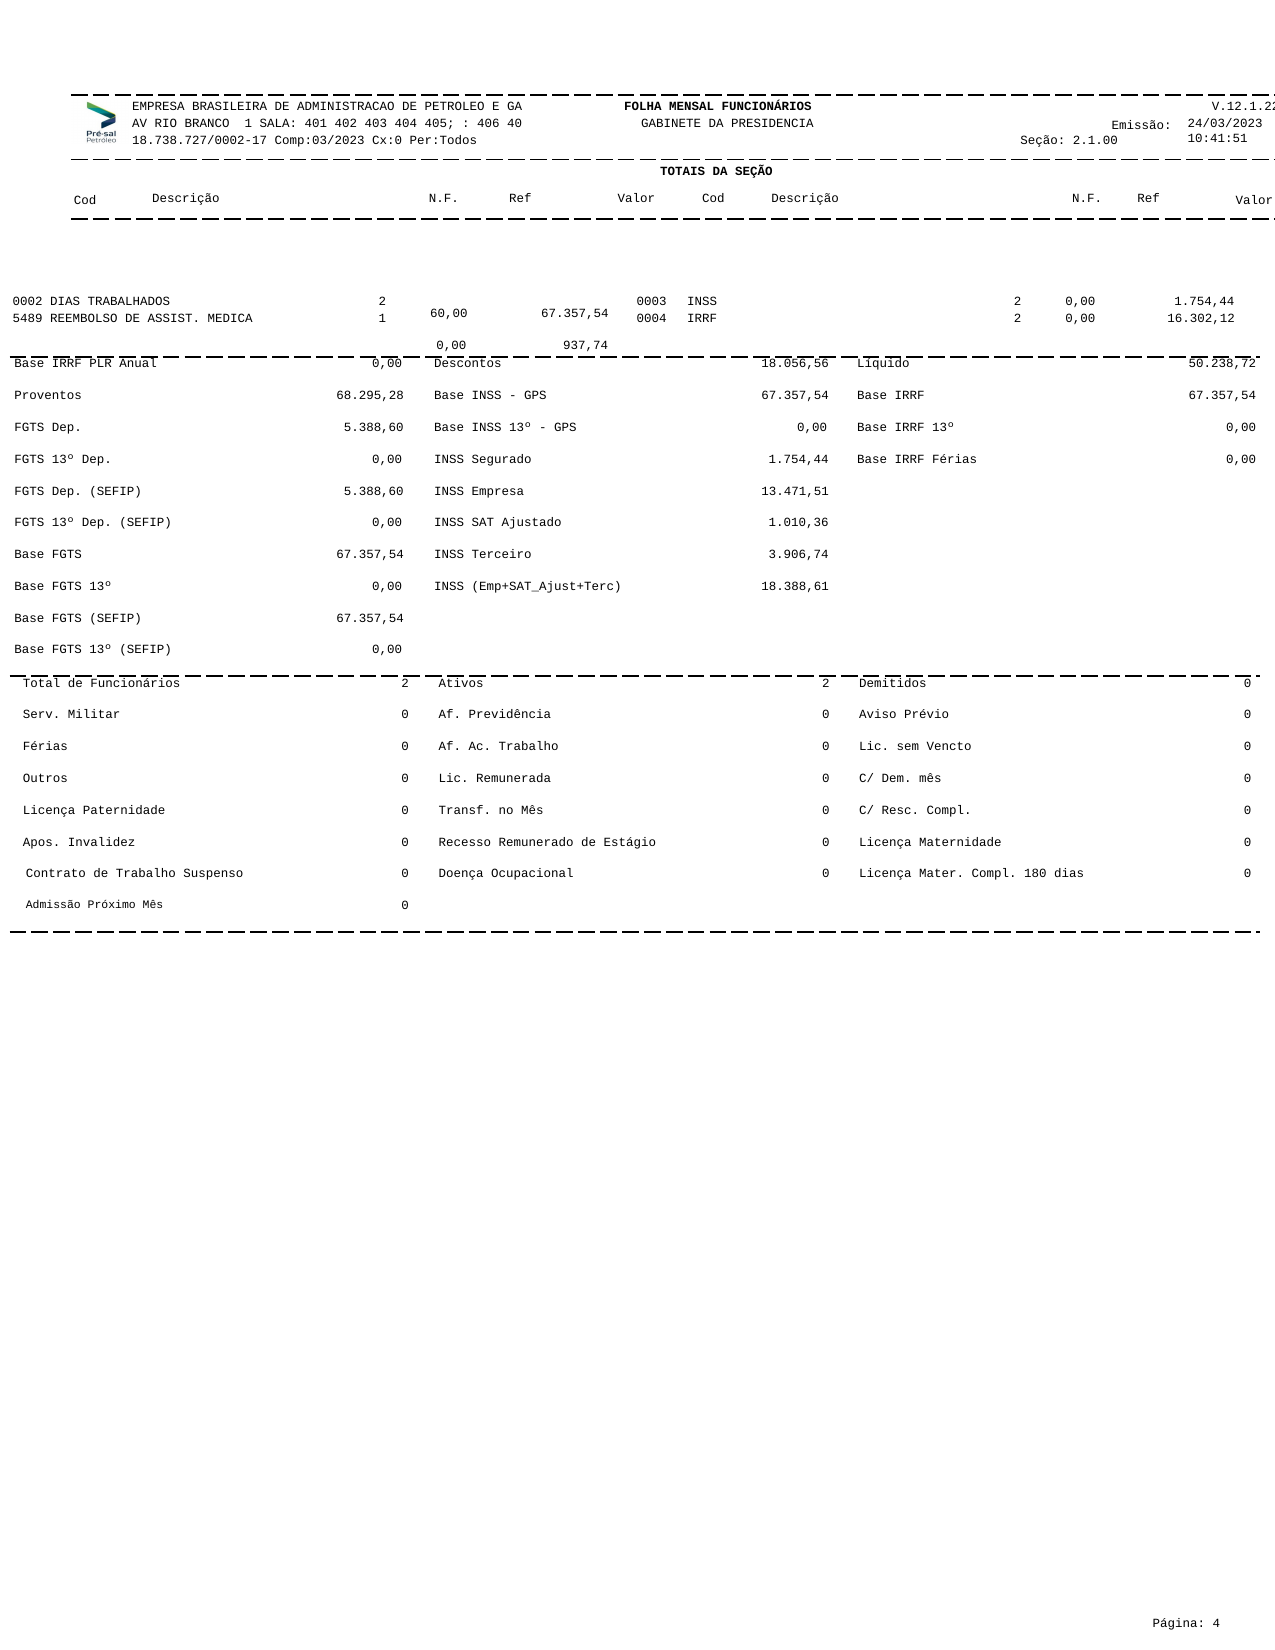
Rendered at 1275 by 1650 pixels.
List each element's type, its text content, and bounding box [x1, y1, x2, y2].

table_cell FGTS Dep. (SEFIP) [10, 485, 336, 516]
table_cell 67.357,54 [336, 612, 430, 643]
table_cell [1065, 516, 1167, 548]
table_cell [1014, 516, 1065, 548]
table_cell [687, 675, 761, 708]
table_cell 0,00 [336, 453, 430, 484]
table_cell [687, 899, 761, 931]
table_cell Doença Ocupacional [430, 868, 687, 899]
table_cell [636, 389, 687, 421]
table_cell FGTS 13º Dep. [10, 453, 336, 484]
table_cell [1014, 389, 1065, 421]
table_cell INSS SAT Ajustado [430, 516, 636, 548]
table_cell 0 [336, 772, 430, 804]
table_cell [1014, 453, 1065, 484]
table_cell [1065, 740, 1167, 772]
table_cell INSS Empresa [430, 485, 636, 516]
table_cell 0 [1167, 675, 1259, 708]
table_header INSS IRRF [687, 295, 761, 356]
table_cell [1065, 421, 1167, 453]
table_cell Valor [1187, 159, 1275, 218]
table_cell [1014, 612, 1065, 643]
table_cell [687, 740, 761, 772]
table_cell Base IRRF [857, 389, 1013, 421]
table_cell [1014, 709, 1065, 740]
table_cell 0,00 [336, 580, 430, 612]
table_cell 3.906,74 [761, 548, 857, 580]
table_cell [1065, 580, 1167, 612]
table_cell 0,00 [1167, 453, 1259, 484]
table_cell [636, 644, 687, 675]
table_cell INSS Segurado [430, 453, 636, 484]
table_cell Lic. sem Vencto [857, 740, 1013, 772]
table_cell Licença Maternidade [857, 836, 1013, 867]
table_cell [1065, 453, 1167, 484]
table_cell 50.238,72 [1167, 356, 1259, 389]
table_cell Base FGTS (SEFIP) [10, 612, 336, 643]
table_cell [1065, 772, 1167, 804]
table_cell Descrição N.F. Ref [132, 159, 617, 218]
table_header FOLHA MENSAL FUNCIONÁRIOS GABINETE DA PRESIDENCIA [617, 94, 1020, 159]
table_cell [761, 644, 857, 675]
table_cell FGTS Dep. [10, 421, 336, 453]
table_header 2 2 [1014, 295, 1065, 356]
table_cell Base IRRF PLR Anual [10, 356, 336, 389]
table_cell Base IRRF Férias [857, 453, 1013, 484]
table_cell [1065, 612, 1167, 643]
table_cell C/ Dem. mês [857, 772, 1013, 804]
table_cell [636, 772, 687, 804]
table_cell [636, 612, 687, 643]
table_cell 0 [1167, 740, 1259, 772]
table_cell [1014, 804, 1065, 836]
table_cell Aviso Prévio [857, 709, 1013, 740]
table_cell [1014, 740, 1065, 772]
table_cell [857, 516, 1013, 548]
table_cell [687, 868, 761, 899]
table_cell [1065, 644, 1167, 675]
table_cell [430, 612, 636, 643]
table_cell 0,00 [336, 644, 430, 675]
table_header 60,00 67.357,54 0,00 937,74 [430, 295, 636, 356]
table_cell [761, 899, 857, 931]
table_cell [687, 453, 761, 484]
table_cell [687, 548, 761, 580]
table_cell [636, 356, 687, 389]
table_cell [687, 612, 761, 643]
table_cell Contrato de Trabalho Suspenso [10, 868, 336, 899]
table_header EMPRESA BRASILEIRA DE ADMINISTRACAO DE PETROLEO E GA AV RIO BRANCO 1 SALA: 401 402 403 404 405; : 406 40 18.738.727/0002-17 Comp:03/2023 Cx:0 Per:Todos [132, 94, 617, 159]
table_cell Férias [10, 740, 336, 772]
table_cell 0 [1167, 772, 1259, 804]
table_cell [430, 899, 687, 931]
table_cell [1167, 548, 1259, 580]
table_cell [1167, 580, 1259, 612]
table_header 0002 DIAS TRABALHADOS 5489 REEMBOLSO DE ASSIST. MEDICA [10, 295, 336, 356]
table_cell [857, 580, 1013, 612]
table_cell Lic. Remunerada [430, 772, 636, 804]
table_cell 0 [761, 740, 857, 772]
table_cell [1014, 675, 1065, 708]
table_cell [857, 612, 1013, 643]
table_cell [687, 516, 761, 548]
table_header [71, 94, 132, 159]
table_cell Total de Funcionários [10, 675, 336, 708]
table_cell [636, 421, 687, 453]
table_cell Descontos [430, 356, 636, 389]
table_cell 5.388,60 [336, 485, 430, 516]
table_cell Apos. Invalidez [10, 836, 336, 867]
table_cell [1167, 612, 1259, 643]
table_cell [687, 580, 761, 612]
table_cell 0 [1167, 804, 1259, 836]
table_cell 0 [761, 772, 857, 804]
table_cell 67.357,54 [1167, 389, 1259, 421]
table_cell 0 [336, 804, 430, 836]
table_cell [1167, 485, 1259, 516]
table_cell [1065, 675, 1167, 708]
table_cell [687, 421, 761, 453]
table_cell 0 [336, 836, 430, 867]
table_header [857, 295, 1013, 356]
table_cell 18.388,61 [761, 580, 857, 612]
table_cell [687, 836, 761, 867]
table_cell Serv. Militar [10, 709, 336, 740]
table_cell Demitidos [857, 675, 1013, 708]
table_cell Base IRRF 13º [857, 421, 1013, 453]
table_cell [1014, 836, 1065, 867]
table_cell [687, 804, 761, 836]
table_header 0,00 0,00 [1065, 295, 1167, 356]
table_cell 68.295,28 [336, 389, 430, 421]
table_cell [1065, 389, 1167, 421]
table_cell Af. Ac. Trabalho [430, 740, 636, 772]
table_cell Base FGTS [10, 548, 336, 580]
table_cell [857, 644, 1013, 675]
table_cell [1014, 644, 1065, 675]
table_cell 13.471,51 [761, 485, 857, 516]
table_cell [1167, 644, 1259, 675]
table_cell 0 [336, 740, 430, 772]
table_cell Base INSS 13º - GPS [430, 421, 636, 453]
table_cell 0 [761, 868, 857, 899]
table_cell 1.754,44 [761, 453, 857, 484]
table_cell FGTS 13º Dep. (SEFIP) [10, 516, 336, 548]
table_header [761, 295, 857, 356]
table_header 1.754,44 16.302,12 [1167, 295, 1259, 356]
table_cell [687, 389, 761, 421]
table_cell Af. Previdência [430, 709, 636, 740]
table_cell 0,00 [336, 356, 430, 389]
table_cell TOTAIS DA SEÇÃO Valor Cod Descrição [617, 159, 1020, 218]
table_header 0003 0004 [636, 295, 687, 356]
table_cell [636, 709, 687, 740]
table_cell C/ Resc. Compl. [857, 804, 1013, 836]
table_cell 18.056,56 [761, 356, 857, 389]
table_cell [761, 612, 857, 643]
table_cell [1014, 421, 1065, 453]
table_cell [636, 804, 687, 836]
table_cell [636, 675, 687, 708]
table_cell 2 [761, 675, 857, 708]
table_cell 0 [1167, 836, 1259, 867]
table_cell [687, 485, 761, 516]
table_cell [687, 772, 761, 804]
table_cell [1014, 548, 1065, 580]
table_cell [1065, 709, 1167, 740]
table_cell Líquido [857, 356, 1013, 389]
table_cell [636, 453, 687, 484]
table_cell Ativos [430, 675, 636, 708]
table_cell Base FGTS 13º (SEFIP) [10, 644, 336, 675]
table_cell 67.357,54 [761, 389, 857, 421]
table_cell [687, 709, 761, 740]
table_cell 1.010,36 [761, 516, 857, 548]
table_cell [857, 485, 1013, 516]
table_cell [636, 516, 687, 548]
table_cell Base INSS - GPS [430, 389, 636, 421]
table_cell 0 [336, 899, 430, 931]
table_cell 0,00 [336, 516, 430, 548]
table_cell [1014, 485, 1065, 516]
table_cell [687, 644, 761, 675]
table_cell 0 [761, 804, 857, 836]
table_cell 0 [1167, 709, 1259, 740]
table_cell [687, 356, 761, 389]
table_cell INSS Terceiro [430, 548, 636, 580]
table_cell Licença Mater. Compl. 180 dias [857, 868, 1167, 899]
table_cell [1167, 899, 1259, 931]
table_cell Base FGTS 13º [10, 580, 336, 612]
table_cell 0,00 [761, 421, 857, 453]
table_cell 2 [336, 675, 430, 708]
table_cell [1065, 836, 1167, 867]
table_cell Outros [10, 772, 336, 804]
table_cell 0 [336, 868, 430, 899]
table_cell [857, 548, 1013, 580]
table_cell [1014, 356, 1065, 389]
table_cell [1014, 772, 1065, 804]
table_header V.12.1.2209.176 24/03/2023 10:41:51 [1187, 94, 1275, 159]
table_cell [636, 740, 687, 772]
table_cell N.F. Ref [1020, 159, 1187, 218]
table_cell 0,00 [1167, 421, 1259, 453]
table_cell [1065, 548, 1167, 580]
table_cell Proventos [10, 389, 336, 421]
table_cell [1167, 516, 1259, 548]
table_cell [1065, 485, 1167, 516]
table_cell [636, 485, 687, 516]
table_cell 0 [336, 709, 430, 740]
table_cell Admissão Próximo Mês [10, 899, 336, 931]
table_cell [1065, 804, 1167, 836]
table_header Emissão: Seção: 2.1.00 [1020, 94, 1187, 159]
table_cell INSS (Emp+SAT_Ajust+Terc) [430, 580, 636, 612]
table_cell 5.388,60 [336, 421, 430, 453]
table_cell [636, 580, 687, 612]
table_cell Cod [71, 159, 132, 218]
table_cell Transf. no Mês [430, 804, 636, 836]
table_cell [430, 644, 636, 675]
table_cell 67.357,54 [336, 548, 430, 580]
table_cell [636, 548, 687, 580]
table_cell 0 [761, 836, 857, 867]
table_cell [1065, 356, 1167, 389]
table_cell [1014, 580, 1065, 612]
table_cell [857, 899, 1167, 931]
table_cell Licença Paternidade [10, 804, 336, 836]
table_cell 0 [1167, 868, 1259, 899]
table_cell Recesso Remunerado de Estágio [430, 836, 687, 867]
table_cell 0 [761, 709, 857, 740]
table_header 2 1 [336, 295, 430, 356]
